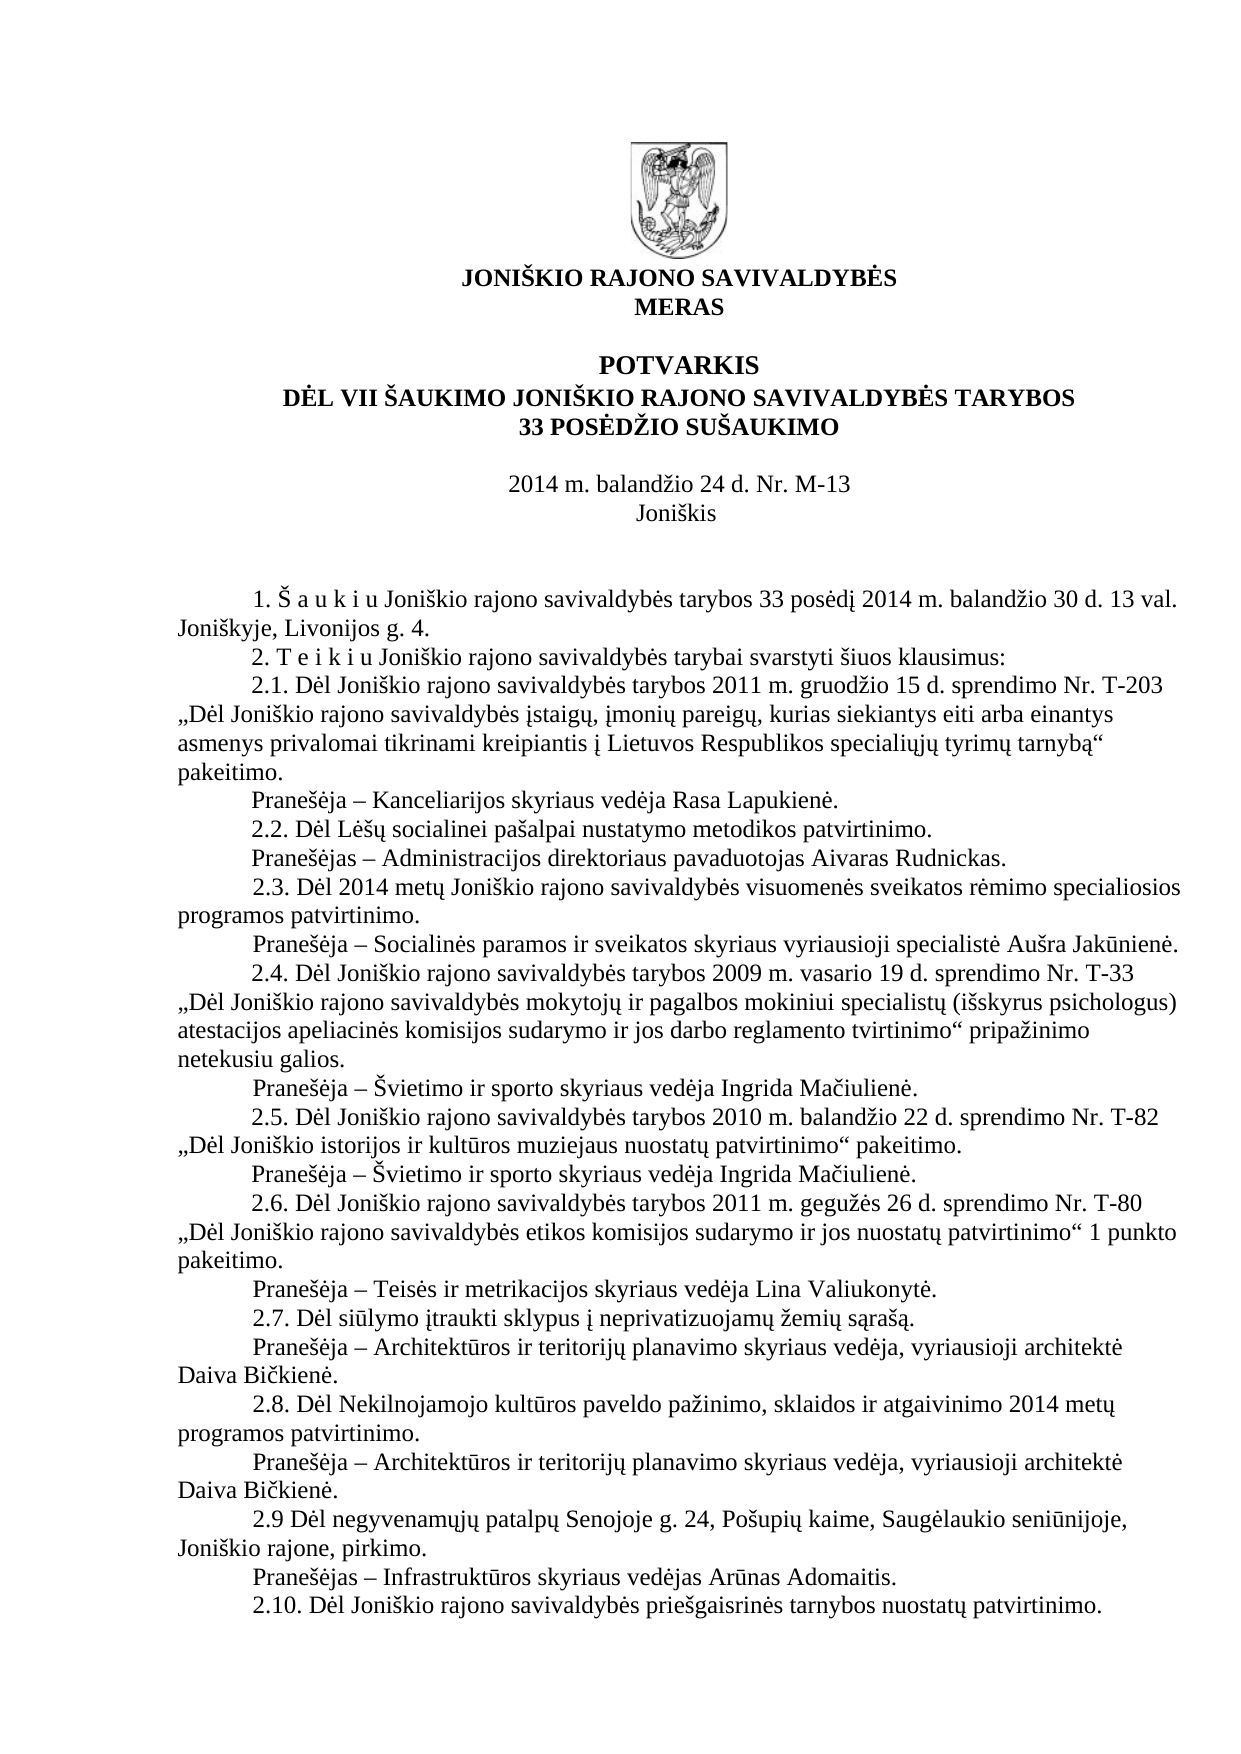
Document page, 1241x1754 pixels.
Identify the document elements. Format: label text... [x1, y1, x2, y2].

text 2.2. Dėl Lėšų socialinei pašalpai nustatymo metodikos patvirtinimo. [177, 814, 1181, 843]
text Pranešėja – Švietimo ir sporto skyriaus vedėja Ingrida Mačiulienė. [177, 1159, 1181, 1188]
text 2.7. Dėl siūlymo įtraukti sklypus į neprivatizuojamų žemių sąrašą. [177, 1303, 1181, 1332]
text 2.6. Dėl Joniškio rajono savivaldybės tarybos 2011 m. gegužės 26 d. sprendimo Nr. T-80 „Dėl Joniškio rajono savivaldybės etikos komisijos sudarymo ir jos nuostatų patvirtinimo“ 1 punkto pakeitimo. [177, 1188, 1181, 1274]
text 2.5. Dėl Joniškio rajono savivaldybės tarybos 2010 m. balandžio 22 d. sprendimo Nr. T-82 „Dėl Joniškio istorijos ir kultūros muziejaus nuostatų patvirtinimo“ pakeitimo. [177, 1102, 1181, 1159]
table_cell potvarkis [166, 350, 1192, 381]
text 2.4. Dėl Joniškio rajono savivaldybės tarybos 2009 m. vasario 19 d. sprendimo Nr. T-33 „Dėl Joniškio rajono savivaldybės mokytojų ir pagalbos mokiniui specialistų (išskyrus psichologus) atestacijos apeliacinės komisijos sudarymo ir jos darbo reglamento tvirtinimo“ pripažinimo netekusiu galios. [177, 958, 1181, 1073]
text 33 POSĖDŽIO SUŠAUKIMO [177, 412, 1181, 441]
table_cell [166, 259, 1192, 263]
text 2. T e i k i u Joniškio rajono savivaldybės tarybai svarstyti šiuos klausimus: [177, 642, 1181, 671]
text Pranešėja – Teisės ir metrikacijos skyriaus vedėja Lina Valiukonytė. [177, 1274, 1181, 1303]
text DĖL VII ŠAUKIMO JONIŠKIO RAJONO SAVIVALDYBĖS TARYBOS [177, 383, 1181, 412]
text 2.9 Dėl negyvenamųjų patalpų Senojoje g. 24, Pošupių kaime, Saugėlaukio seniūnijoje, Joniškio rajone, pirkimo. [177, 1504, 1181, 1562]
text Pranešėja – Kanceliarijos skyriaus vedėja Rasa Lapukienė. [177, 786, 1181, 814]
text Joniškis [177, 498, 1181, 527]
text Pranešėja – Architektūros ir teritorijų planavimo skyriaus vedėja, vyriausioji architektė Daiva Bičkienė. [177, 1332, 1181, 1389]
text Pranešėja – Architektūros ir teritorijų planavimo skyriaus vedėja, vyriausioji architektė Daiva Bičkienė. [177, 1447, 1181, 1504]
table_cell [166, 321, 1192, 349]
text 1. Š a u k i u Joniškio rajono savivaldybės tarybos 33 posėdį 2014 m. balandžio 30 d. 13 val. Joniškyje, Livonijos g. 4. [177, 584, 1181, 642]
text 2.8. Dėl Nekilnojamojo kultūros paveldo pažinimo, sklaidos ir atgaivinimo 2014 metų programos patvirtinimo. [177, 1389, 1181, 1447]
text 2.10. Dėl Joniškio rajono savivaldybės priešgaisrinės tarnybos nuostatų patvirtinimo. [177, 1591, 1181, 1619]
text 2.3. Dėl 2014 metų Joniškio rajono savivaldybės visuomenės sveikatos rėmimo specialiosios programos patvirtinimo. [177, 872, 1181, 929]
table_cell Joniškio rajono savivaldybės MERAS [166, 263, 1192, 321]
table_header [728, 143, 1192, 258]
table_header [166, 143, 630, 258]
text Pranešėja – Švietimo ir sporto skyriaus vedėja Ingrida Mačiulienė. [177, 1073, 1181, 1102]
text Pranešėjas – Administracijos direktoriaus pavaduotojas Aivaras Rudnickas. [177, 843, 1181, 872]
text 2014 m. balandžio 24 d. Nr. M-13 [177, 469, 1181, 498]
text Pranešėja – Socialinės paramos ir sveikatos skyriaus vyriausioji specialistė Aušra Jakūnienė. [177, 929, 1181, 958]
text 2.1. Dėl Joniškio rajono savivaldybės tarybos 2011 m. gruodžio 15 d. sprendimo Nr. T-203 „Dėl Joniškio rajono savivaldybės įstaigų, įmonių pareigų, kurias siekiantys eiti arba einantys asmenys privalomai tikrinami kreipiantis į Lietuvos Respublikos specialiųjų tyrimų tarnybą“ pakeitimo. [177, 671, 1181, 786]
text Pranešėjas – Infrastruktūros skyriaus vedėjas Arūnas Adomaitis. [177, 1562, 1181, 1591]
